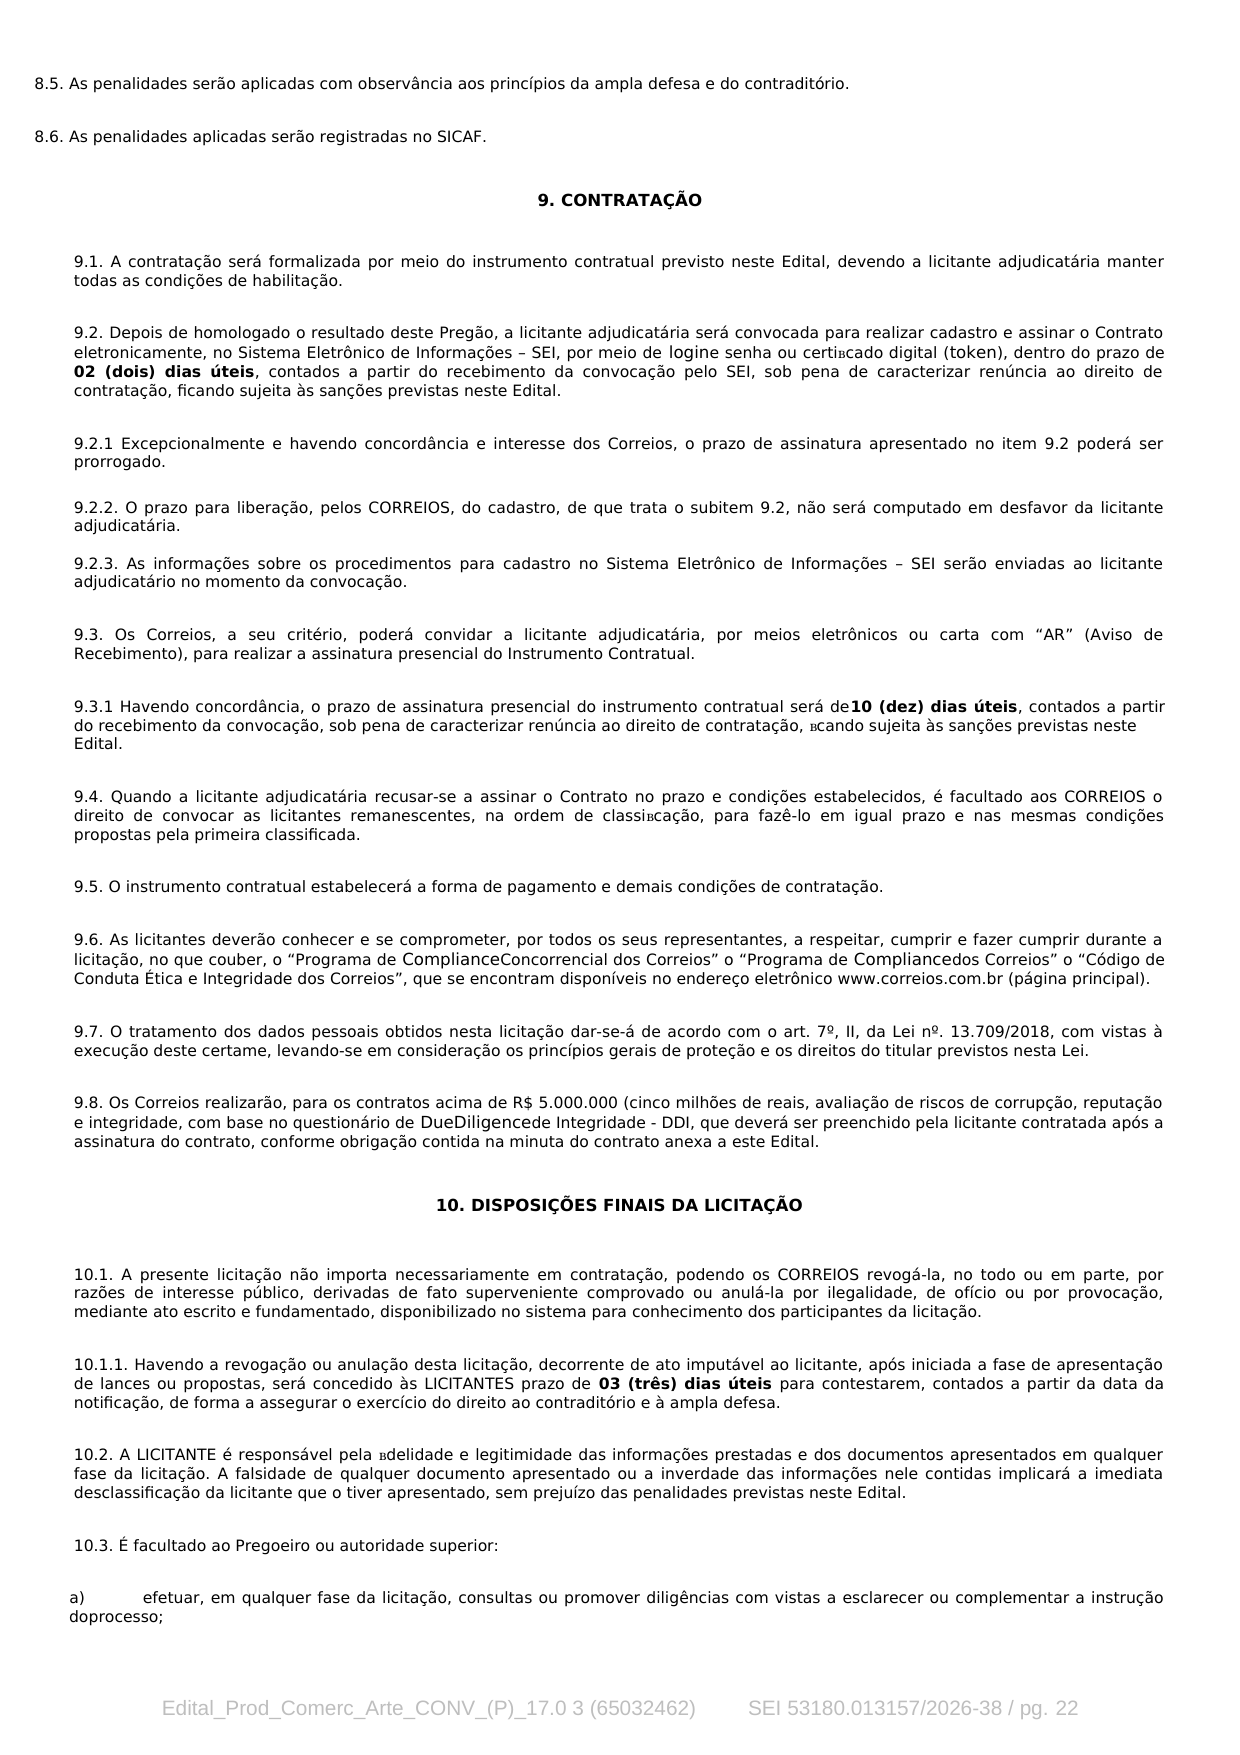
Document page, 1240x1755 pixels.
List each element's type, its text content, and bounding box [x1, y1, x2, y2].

text 9.2.2. O prazo para liberação, pelos CORREIOS, do cadastro, de que trata o subitem 9.2, não será computado em desfavor da licitante adjudicatária. [74, 498, 1165, 536]
text 9.6. As licitantes deverão conhecer e se comprometer, por todos os seus representantes, a respeitar, cumprir e fazer cumprir durante a licitação, no que couber, o “Programa de ComplianceConcorrencial dos Correios” o “Programa de Compliancedos Correios” o “Código de Conduta Ética e Integridade dos Correios”, que se encontram disponíveis no endereço eletrônico www.correios.com.br (página principal). [74, 931, 1165, 988]
list As penalidades serão aplicadas com observância aos princípios da ampla defesa e do contraditório. [34, 75, 1165, 93]
text 9.2. Depois de homologado o resultado deste Pregão, a licitante adjudicatária será convocada para realizar cadastro e assinar o Contrato eletronicamente, no Sistema Eletrônico de Informações – SEI, por meio de logine senha ou certicado digital (token), dentro do prazo de 02 (dois) dias úteis, contados a partir do recebimento da convocação pelo SEI, sob pena de caracterizar renúncia ao direito de contratação, ficando sujeita às sanções previstas neste Edital. [74, 324, 1165, 400]
text Edital. [74, 735, 1165, 753]
text 9.5. O instrumento contratual estabelecerá a forma de pagamento e demais condições de contratação. [74, 878, 1165, 897]
text 9.3. Os Correios, a seu critério, poderá convidar a licitante adjudicatária, por meios eletrônicos ou carta com “AR” (Aviso de Recebimento), para realizar a assinatura presencial do Instrumento Contratual. [74, 626, 1165, 663]
list efetuar, em qualquer fase da licitação, consultas ou promover diligências com vistas a esclarecer ou complementar a instrução doprocesso; [69, 1589, 1165, 1626]
text 10.3. É facultado ao Pregoeiro ou autoridade superior: [74, 1537, 1165, 1555]
text 9.8. Os Correios realizarão, para os contratos acima de R$ 5.000.000 (cinco milhões de reais, avaliação de riscos de corrupção, reputação e integridade, com base no questionário de DueDiligencede Integridade - DDI, que deverá ser preenchido pela licitante contratada após a assinatura do contrato, conforme obrigação contida na minuta do contrato anexa a este Edital. [74, 1094, 1165, 1151]
text 9.3.1 Havendo concordância, o prazo de assinatura presencial do instrumento contratual será de10 (dez) dias úteis, contados a partir do recebimento da convocação, sob pena de caracterizar renúncia ao direito de contratação, cando sujeita às sanções previstas neste [74, 698, 1165, 735]
text 9.4. Quando a licitante adjudicatária recusar-se a assinar o Contrato no prazo e condições estabelecidos, é facultado aos CORREIOS o direito de convocar as licitantes remanescentes, na ordem de classicação, para fazê-lo em igual prazo e nas mesmas condições propostas pela primeira classificada. [74, 788, 1165, 844]
text 10.1.1. Havendo a revogação ou anulação desta licitação, decorrente de ato imputável ao licitante, após iniciada a fase de apresentação de lances ou propostas, será concedido às LICITANTES prazo de 03 (três) dias úteis para contestarem, contados a partir da data da notificação, de forma a assegurar o exercício do direito ao contraditório e à ampla defesa. [74, 1356, 1165, 1412]
text 10.1. A presente licitação não importa necessariamente em contratação, podendo os CORREIOS revogá-la, no todo ou em parte, por razões de interesse público, derivadas de fato superveniente comprovado ou anulá-la por ilegalidade, de ofício ou por provocação, mediante ato escrito e fundamentado, disponibilizado no sistema para conhecimento dos participantes da licitação. [74, 1266, 1165, 1321]
text 9.2.3. As informações sobre os procedimentos para cadastro no Sistema Eletrônico de Informações – SEI serão enviadas ao licitante adjudicatário no momento da convocação. [74, 555, 1165, 592]
text 9.7. O tratamento dos dados pessoais obtidos nesta licitação dar-se-á de acordo com o art. 7º, II, da Lei nº. 13.709/2018, com vistas à execução deste certame, levando-se em consideração os princípios gerais de proteção e os direitos do titular previstos nesta Lei. [74, 1023, 1165, 1060]
subtitle 9. CONTRATAÇÃO [69, 191, 1170, 210]
subtitle 10. DISPOSIÇÕES FINAIS DA LICITAÇÃO [69, 1196, 1169, 1216]
list As penalidades aplicadas serão registradas no SICAF. [34, 128, 1165, 146]
text 9.1. A contratação será formalizada por meio do instrumento contratual previsto neste Edital, devendo a licitante adjudicatária manter todas as condições de habilitação. [74, 253, 1165, 290]
text 10.2. A LICITANTE é responsável pela delidade e legitimidade das informações prestadas e dos documentos apresentados em qualquer fase da licitação. A falsidade de qualquer documento apresentado ou a inverdade das informações nele contidas implicará a imediata desclassificação da licitante que o tiver apresentado, sem prejuízo das penalidades previstas neste Edital. [74, 1446, 1165, 1502]
text 9.2.1 Excepcionalmente e havendo concordância e interesse dos Correios, o prazo de assinatura apresentado no item 9.2 poderá ser prorrogado. [74, 434, 1165, 472]
